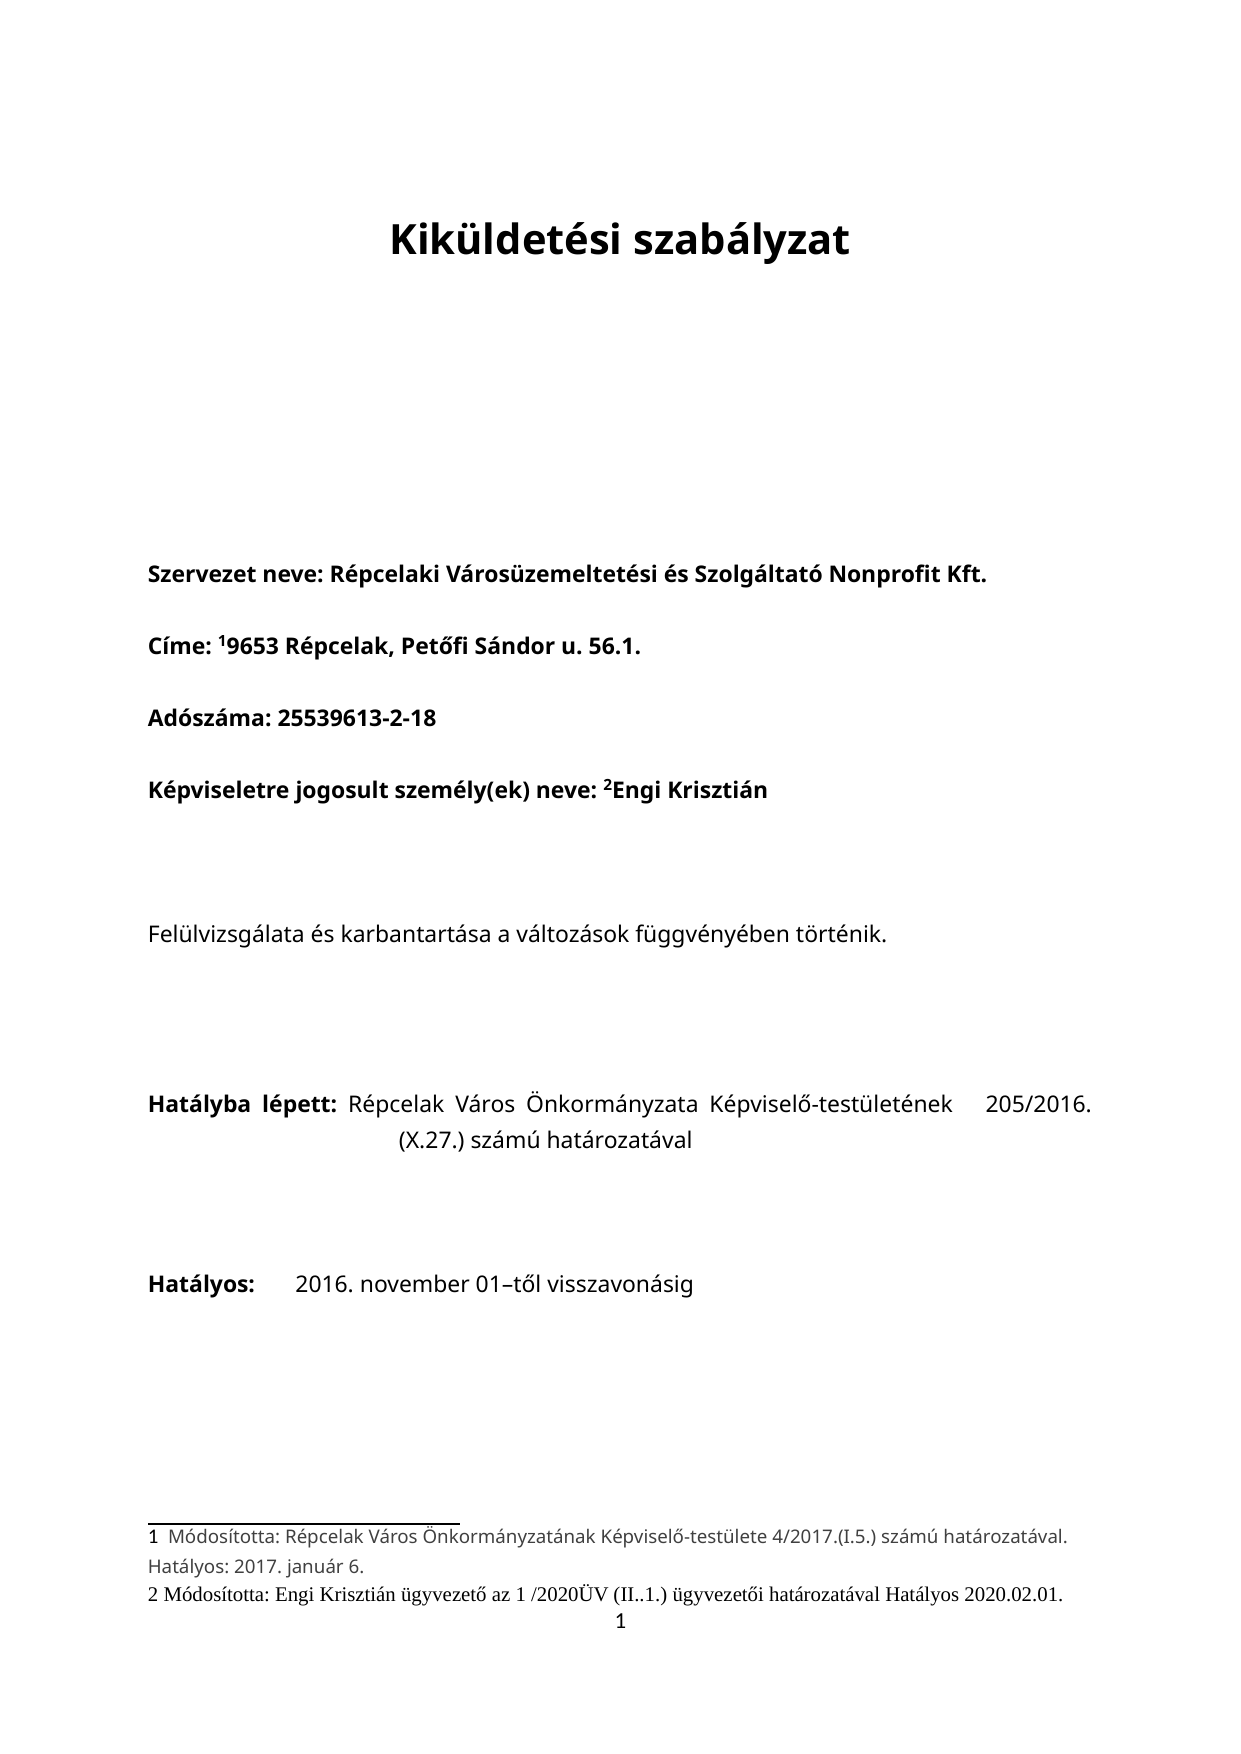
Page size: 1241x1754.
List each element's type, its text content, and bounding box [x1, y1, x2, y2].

text Kiküldetési szabályzat [148, 209, 1093, 266]
text Címe: 9653 Répcelak, Petőfi Sándor u. 56.1. [148, 630, 1093, 661]
text Szervezet neve: Répcelaki Városüzemeltetési és Szolgáltató Nonprofit Kft. [148, 558, 1137, 589]
text Módosította: Engi Krisztián ügyvezető az 1 /2020ÜV (II..1.) ügyvezetői határozatával Hatályos 2020.02.01. [148, 1582, 1093, 1606]
text Adószáma: 25539613-2-18 [148, 702, 1093, 733]
text Képviseletre jogosult személy(ek) neve: Engi Krisztián [148, 774, 1093, 805]
text Felülvizsgálata és karbantartása a változások függvényében történik. [148, 918, 1093, 949]
text Hatályos: 2016. november 01–től visszavonásig [148, 1268, 1093, 1299]
text Módosította: Répcelak Város Önkormányzatának Képviselő-testülete 4/2017.(I.5.) számú határozatával. Hatályos: 2017. január 6. [148, 1524, 1093, 1578]
text Hatályba lépett: Répcelak Város Önkormányzata Képviselő-testületének 205/2016.(X.27.) számú határozatával [148, 1088, 1093, 1155]
